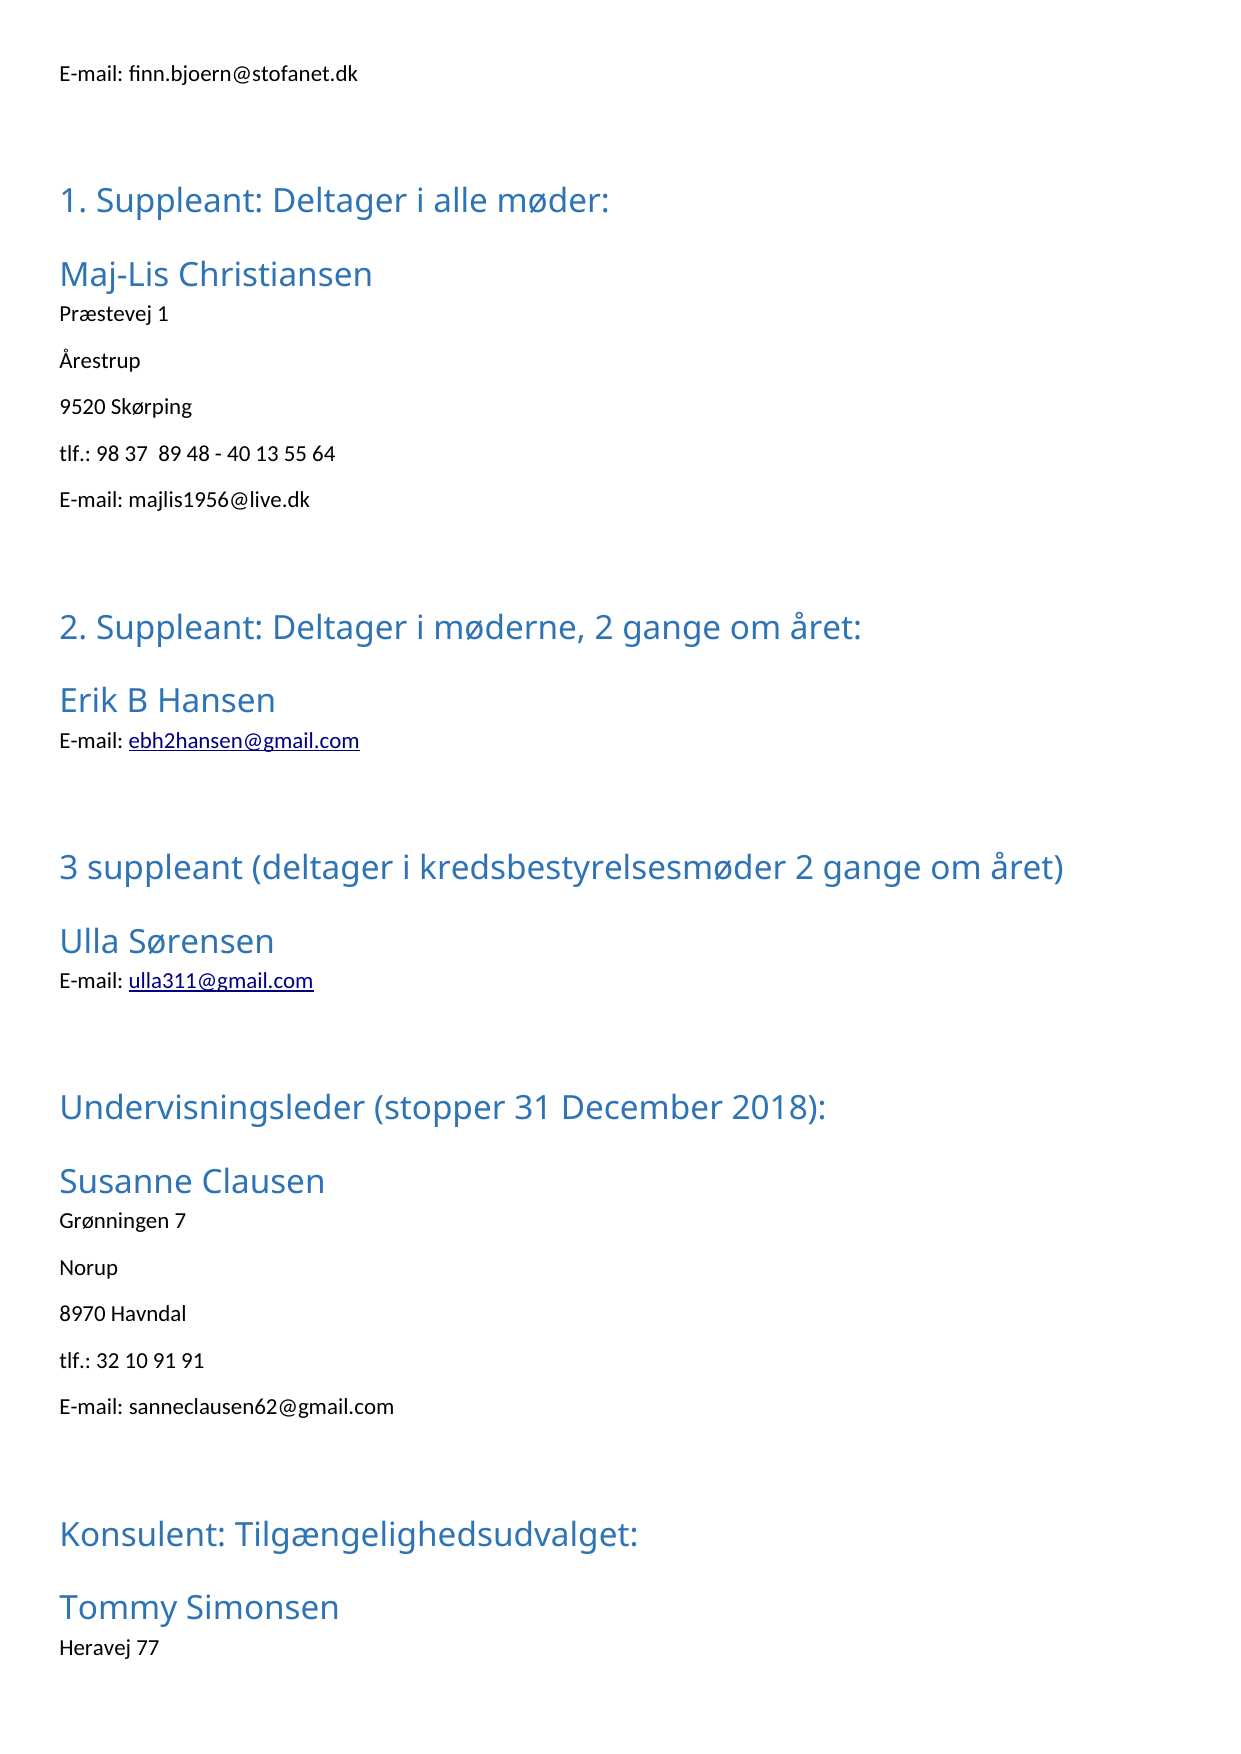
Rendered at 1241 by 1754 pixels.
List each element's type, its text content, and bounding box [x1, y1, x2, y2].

subtitle 1. Suppleant: Deltager i alle møder: [59, 177, 1181, 223]
subtitle Ulla Sørensen [59, 917, 1181, 963]
text Norup [59, 1253, 1181, 1281]
text Grønningen 7 [59, 1206, 1181, 1234]
text E-mail: majlis1956@live.dk [59, 486, 1181, 513]
subtitle Erik B Hansen [59, 677, 1181, 723]
subtitle Undervisningsleder (stopper 31 December 2018): [59, 1084, 1181, 1129]
text 9520 Skørping [59, 392, 1181, 420]
text 8970 Havndal [59, 1299, 1181, 1327]
subtitle Susanne Clausen [59, 1158, 1181, 1203]
subtitle Tommy Simonsen [59, 1584, 1181, 1629]
text tlf.: 98 37 89 48 - 40 13 55 64 [59, 439, 1181, 467]
text E-mail: sanneclausen62@gmail.com [59, 1392, 1181, 1420]
subtitle Konsulent: Tilgængelighedsudvalget: [59, 1511, 1181, 1556]
subtitle 2. Suppleant: Deltager i møderne, 2 gange om året: [59, 604, 1181, 649]
text Heravej 77 [59, 1633, 1181, 1661]
text Præstevej 1 [59, 299, 1181, 327]
subtitle 3 suppleant (deltager i kredsbestyrelsesmøder 2 gange om året) [59, 844, 1181, 889]
text tlf.: 32 10 91 91 [59, 1346, 1181, 1374]
text E-mail: finn.bjoern@stofanet.dk [59, 59, 1181, 87]
text Årestrup [59, 346, 1181, 374]
subtitle Maj-Lis Christiansen [59, 251, 1181, 296]
text E-mail: ebh2hansen@gmail.com [59, 726, 1181, 754]
text E-mail: ulla311@gmail.com [59, 966, 1181, 994]
